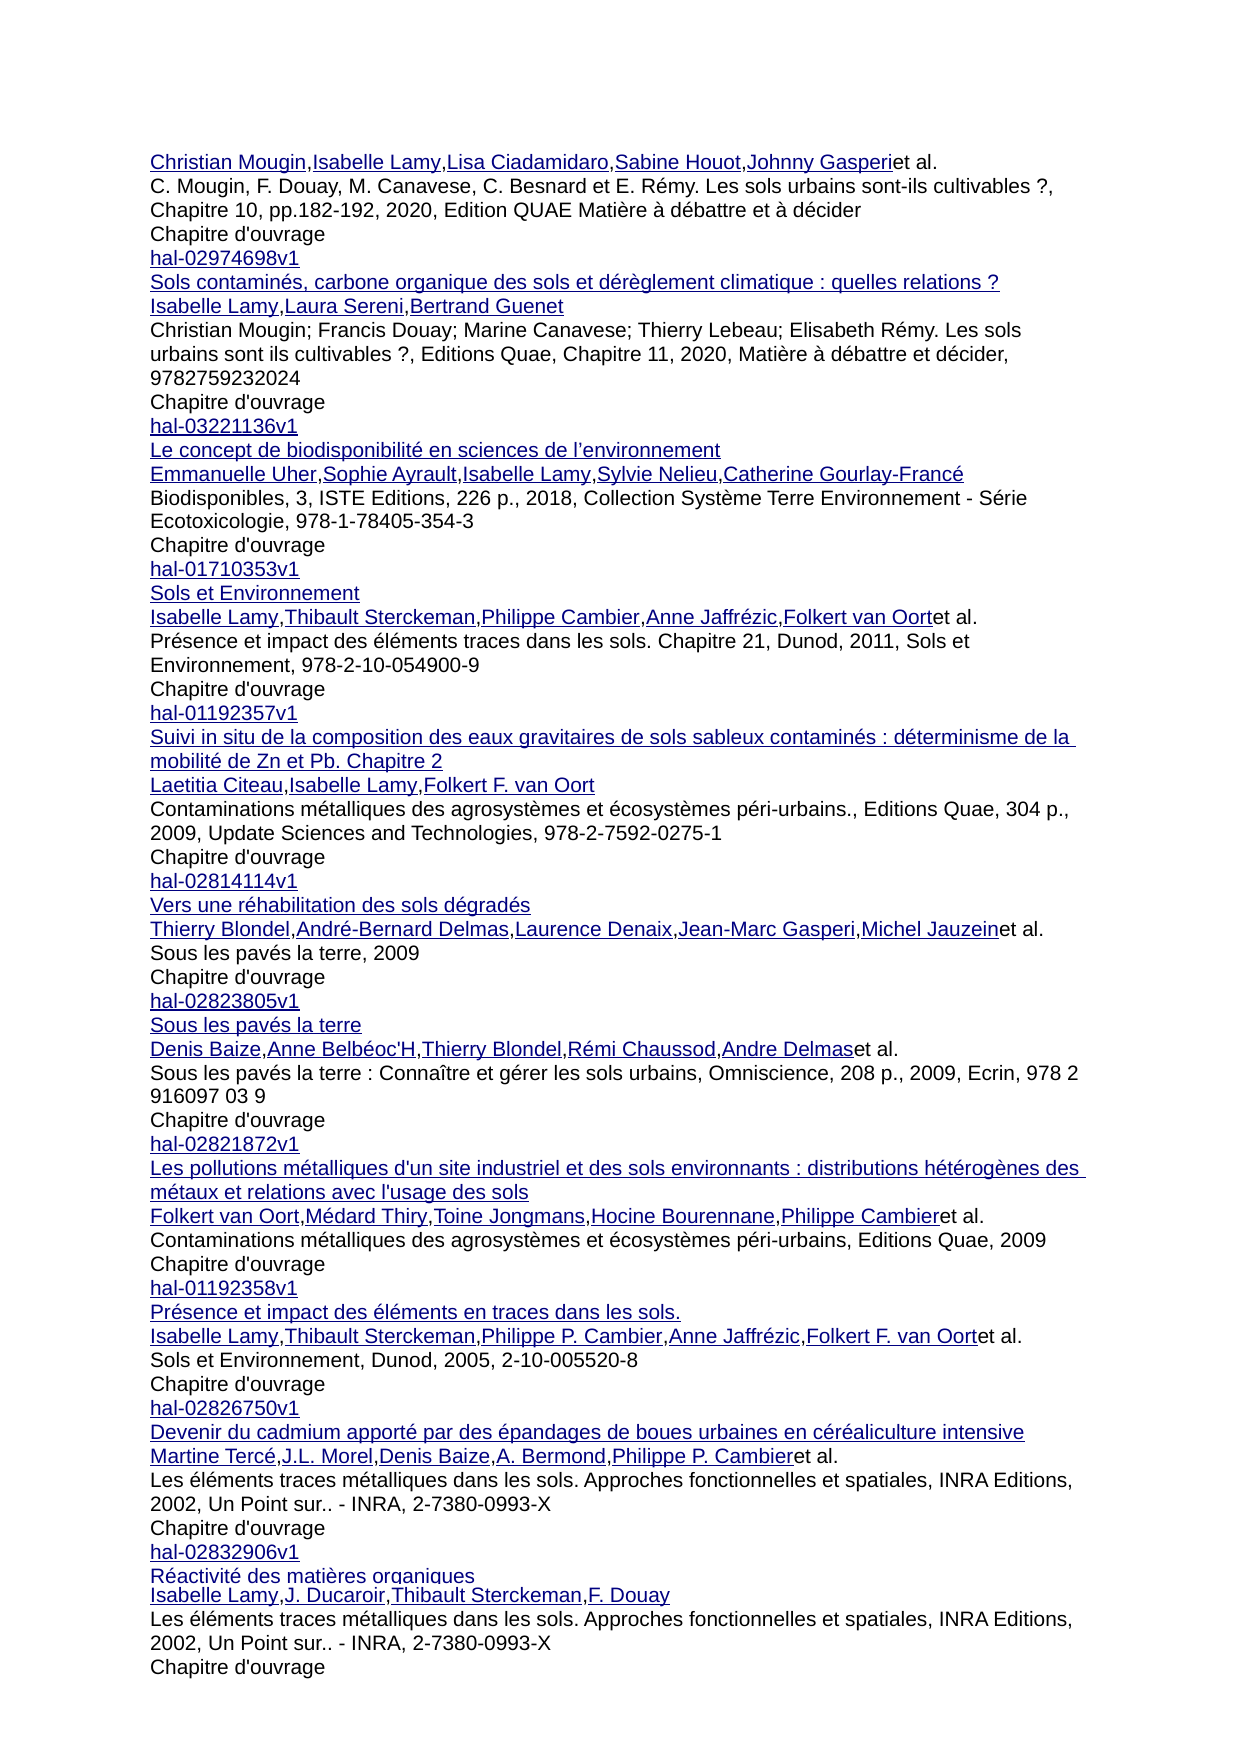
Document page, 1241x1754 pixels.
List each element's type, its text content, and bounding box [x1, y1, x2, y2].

table_header Christian Mougin,Isabelle Lamy,Lisa Ciadamidaro,Sabine Houot,Johnny Gasperiet al. C. Mougin, F. Douay, M. Canavese, C. Besnard et E. Rémy. Les sols urbains sont-ils cultivables ?, Chapitre 10, pp.182-192, 2020, Edition QUAE Matière à débattre et à décider Chapitre d'ouvrage hal-02974698v1 [150, 150, 1090, 270]
table_cell Devenir du cadmium apporté par des épandages de boues urbaines en céréaliculture intensive Martine Tercé,J.L. Morel,Denis Baize,A. Bermond,Philippe P. Cambieret al. Les éléments traces métalliques dans les sols. Approches fonctionnelles et spatiales, INRA Editions, 2002, Un Point sur.. - INRA, 2-7380-0993-X Chapitre d'ouvrage hal-02832906v1 [150, 1420, 1090, 1563]
table_cell Les pollutions métalliques d'un site industriel et des sols environnants : distributions hétérogènes des métaux et relations avec l'usage des sols Folkert van Oort,Médard Thiry,Toine Jongmans,Hocine Bourennane,Philippe Cambieret al. Contaminations métalliques des agrosystèmes et écosystèmes péri-urbains, Editions Quae, 2009 Chapitre d'ouvrage hal-01192358v1 [150, 1156, 1090, 1300]
table_cell Vers une réhabilitation des sols dégradés Thierry Blondel,André-Bernard Delmas,Laurence Denaix,Jean-Marc Gasperi,Michel Jauzeinet al. Sous les pavés la terre, 2009 Chapitre d'ouvrage hal-02823805v1 [150, 893, 1090, 1012]
table_cell Le concept de biodisponibilité en sciences de l’environnement Emmanuelle Uher,Sophie Ayrault,Isabelle Lamy,Sylvie Nelieu,Catherine Gourlay-Francé Biodisponibles, 3, ISTE Editions, 226 p., 2018, Collection Système Terre Environnement - Série Ecotoxicologie, 978-1-78405-354-3 Chapitre d'ouvrage hal-01710353v1 [150, 438, 1090, 581]
table_cell Sols et Environnement Isabelle Lamy,Thibault Sterckeman,Philippe Cambier,Anne Jaffrézic,Folkert van Oortet al. Présence et impact des éléments traces dans les sols. Chapitre 21, Dunod, 2011, Sols et Environnement, 978-2-10-054900-9 Chapitre d'ouvrage hal-01192357v1 [150, 581, 1090, 725]
table_cell Présence et impact des éléments en traces dans les sols. Isabelle Lamy,Thibault Sterckeman,Philippe P. Cambier,Anne Jaffrézic,Folkert F. van Oortet al. Sols et Environnement, Dunod, 2005, 2-10-005520-8 Chapitre d'ouvrage hal-02826750v1 [150, 1300, 1090, 1420]
table_cell Réactivité des matières organiques Isabelle Lamy,J. Ducaroir,Thibault Sterckeman,F. Douay Les éléments traces métalliques dans les sols. Approches fonctionnelles et spatiales, INRA Editions, 2002, Un Point sur.. - INRA, 2-7380-0993-X Chapitre d'ouvrage [150, 1564, 1090, 1679]
table_cell Sous les pavés la terre Denis Baize,Anne Belbéoc'H,Thierry Blondel,Rémi Chaussod,Andre Delmaset al. Sous les pavés la terre : Connaître et gérer les sols urbains, Omniscience, 208 p., 2009, Ecrin, 978 2 916097 03 9 Chapitre d'ouvrage hal-02821872v1 [150, 1013, 1090, 1156]
table_cell Sols contaminés, carbone organique des sols et dérèglement climatique : quelles relations ? Isabelle Lamy,Laura Sereni,Bertrand Guenet Christian Mougin; Francis Douay; Marine Canavese; Thierry Lebeau; Elisabeth Rémy. Les sols urbains sont ils cultivables ?, Editions Quae, Chapitre 11, 2020, Matière à débattre et décider, 9782759232024 Chapitre d'ouvrage hal-03221136v1 [150, 270, 1090, 437]
table_cell Suivi in situ de la composition des eaux gravitaires de sols sableux contaminés : déterminisme de la mobilité de Zn et Pb. Chapitre 2 Laetitia Citeau,Isabelle Lamy,Folkert F. van Oort Contaminations métalliques des agrosystèmes et écosystèmes péri-urbains., Editions Quae, 304 p., 2009, Update Sciences and Technologies, 978-2-7592-0275-1 Chapitre d'ouvrage hal-02814114v1 [150, 725, 1090, 893]
